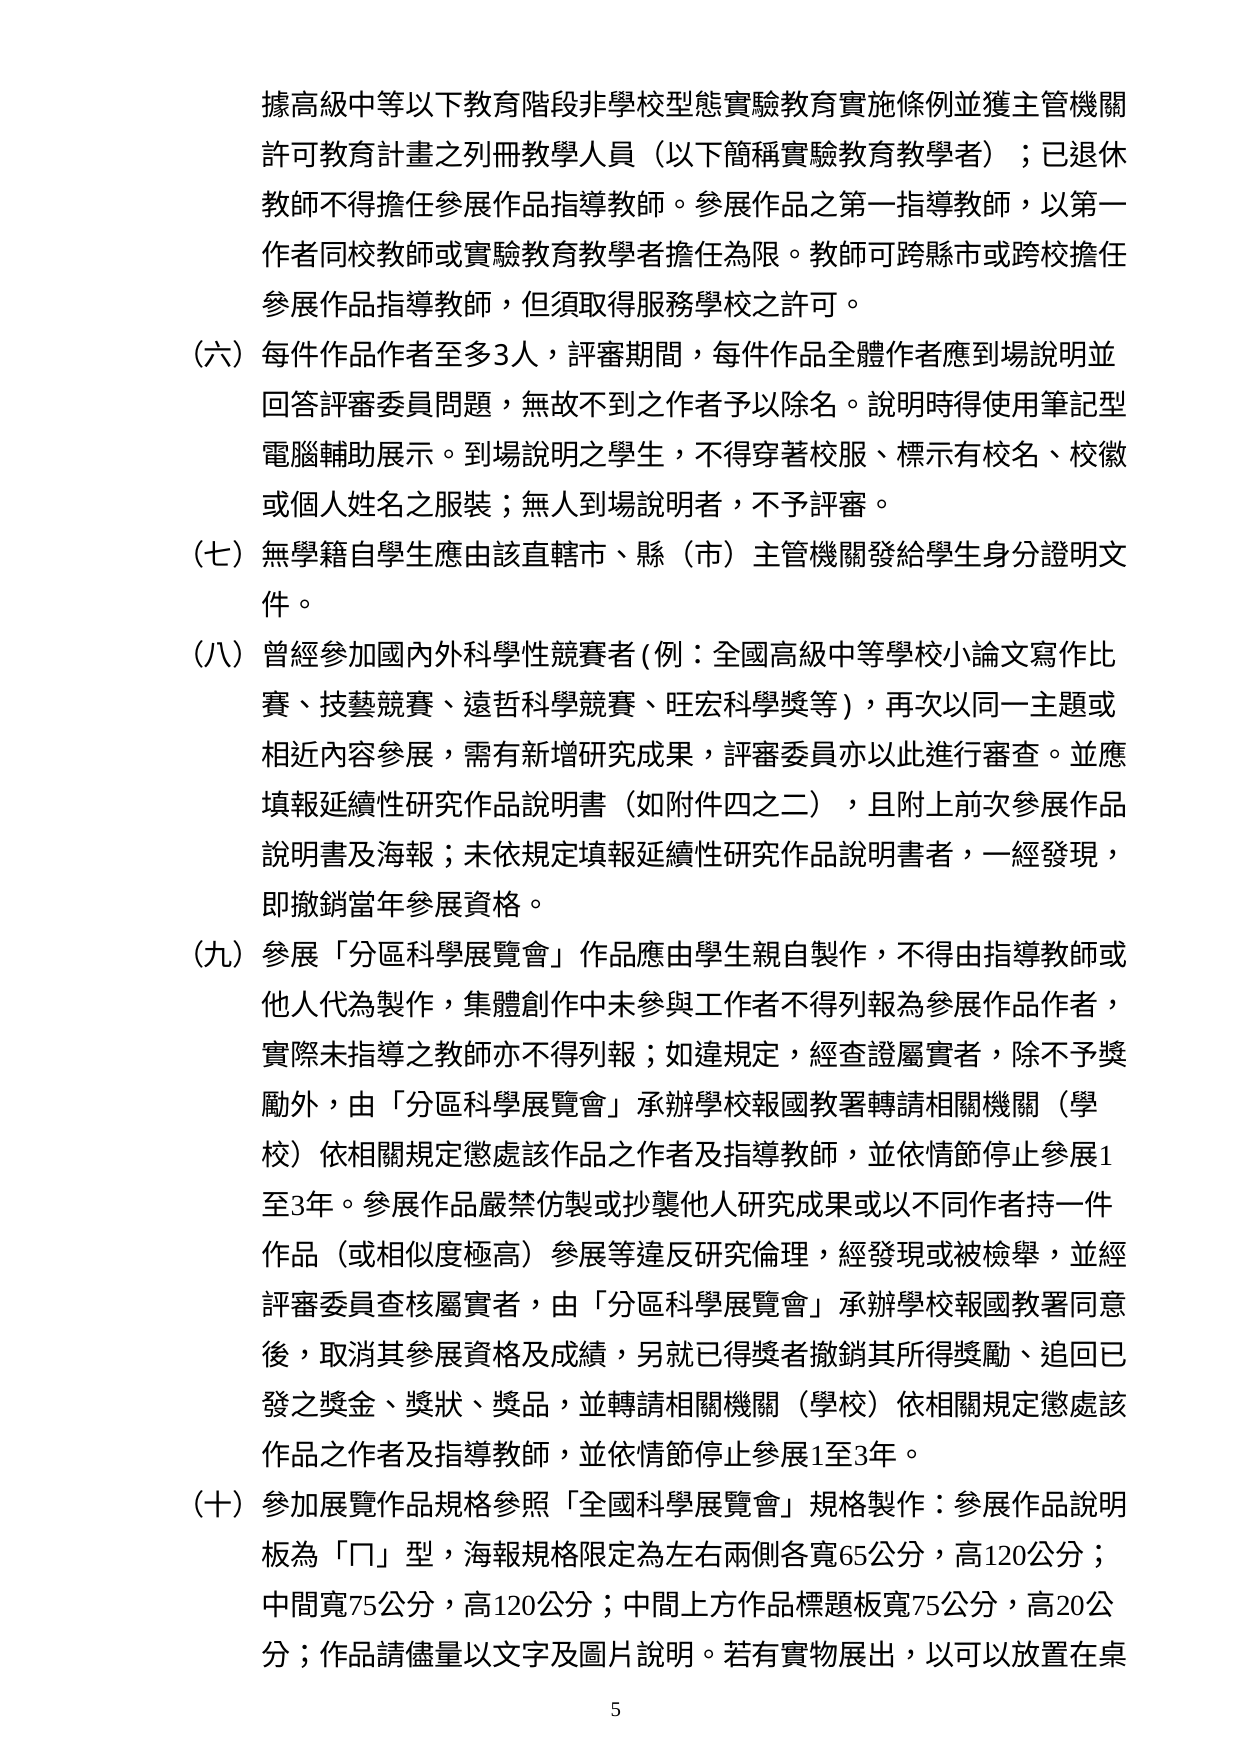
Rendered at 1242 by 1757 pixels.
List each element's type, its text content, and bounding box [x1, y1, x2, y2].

text （八）曾經參加國內外科學性競賽者(例：全國高級中等學校小論文寫作比賽、技藝競賽、遠哲科學競賽、旺宏科學獎等)，再次以同一主題或相近內容參展，需有新增研究成果，評審委員亦以此進行審查。並應填報延續性研究作品說明書（如附件四之二），且附上前次參展作品說明書及海報；未依規定填報延續性研究作品說明書者，一經發現，即撤銷當年參展資格。 [175, 625, 1129, 925]
text （十）參加展覽作品規格參照「全國科學展覽會」規格製作：參展作品說明板為「ㄇ」型，海報規格限定為左右兩側各寬65公分，高120公分；中間寬75公分，高120公分；中間上方作品標題板寬75公分，高20公分；作品請儘量以文字及圖片說明。若有實物展出，以可以放置在桌 [175, 1475, 1129, 1675]
text （九）參展「分區科學展覽會」作品應由學生親自製作，不得由指導教師或他人代為製作，集體創作中未參與工作者不得列報為參展作品作者，實際未指導之教師亦不得列報；如違規定，經查證屬實者，除不予獎勵外，由「分區科學展覽會」承辦學校報國教署轉請相關機關（學校）依相關規定懲處該作品之作者及指導教師，並依情節停止參展1至3年。參展作品嚴禁仿製或抄襲他人研究成果或以不同作者持一件作品（或相似度極高）參展等違反研究倫理，經發現或被檢舉，並經評審委員查核屬實者，由「分區科學展覽會」承辦學校報國教署同意後，取消其參展資格及成績，另就已得獎者撤銷其所得獎勵、追回已發之獎金、獎狀、獎品，並轉請相關機關（學校）依相關規定懲處該作品之作者及指導教師，並依情節停止參展1至3年。 [175, 925, 1129, 1475]
text （六）每件作品作者至多3人，評審期間，每件作品全體作者應到場說明並回答評審委員問題，無故不到之作者予以除名。說明時得使用筆記型電腦輔助展示。到場說明之學生，不得穿著校服、標示有校名、校徽或個人姓名之服裝；無人到場說明者，不予評審。 [175, 325, 1129, 525]
text 據高級中等以下教育階段非學校型態實驗教育實施條例並獲主管機關許可教育計畫之列冊教學人員（以下簡稱實驗教育教學者）；已退休教師不得擔任參展作品指導教師。參展作品之第一指導教師，以第一作者同校教師或實驗教育教學者擔任為限。教師可跨縣市或跨校擔任參展作品指導教師，但須取得服務學校之許可。 [175, 75, 1129, 325]
text （七）無學籍自學生應由該直轄市、縣（市）主管機關發給學生身分證明文件。 [175, 525, 1129, 625]
